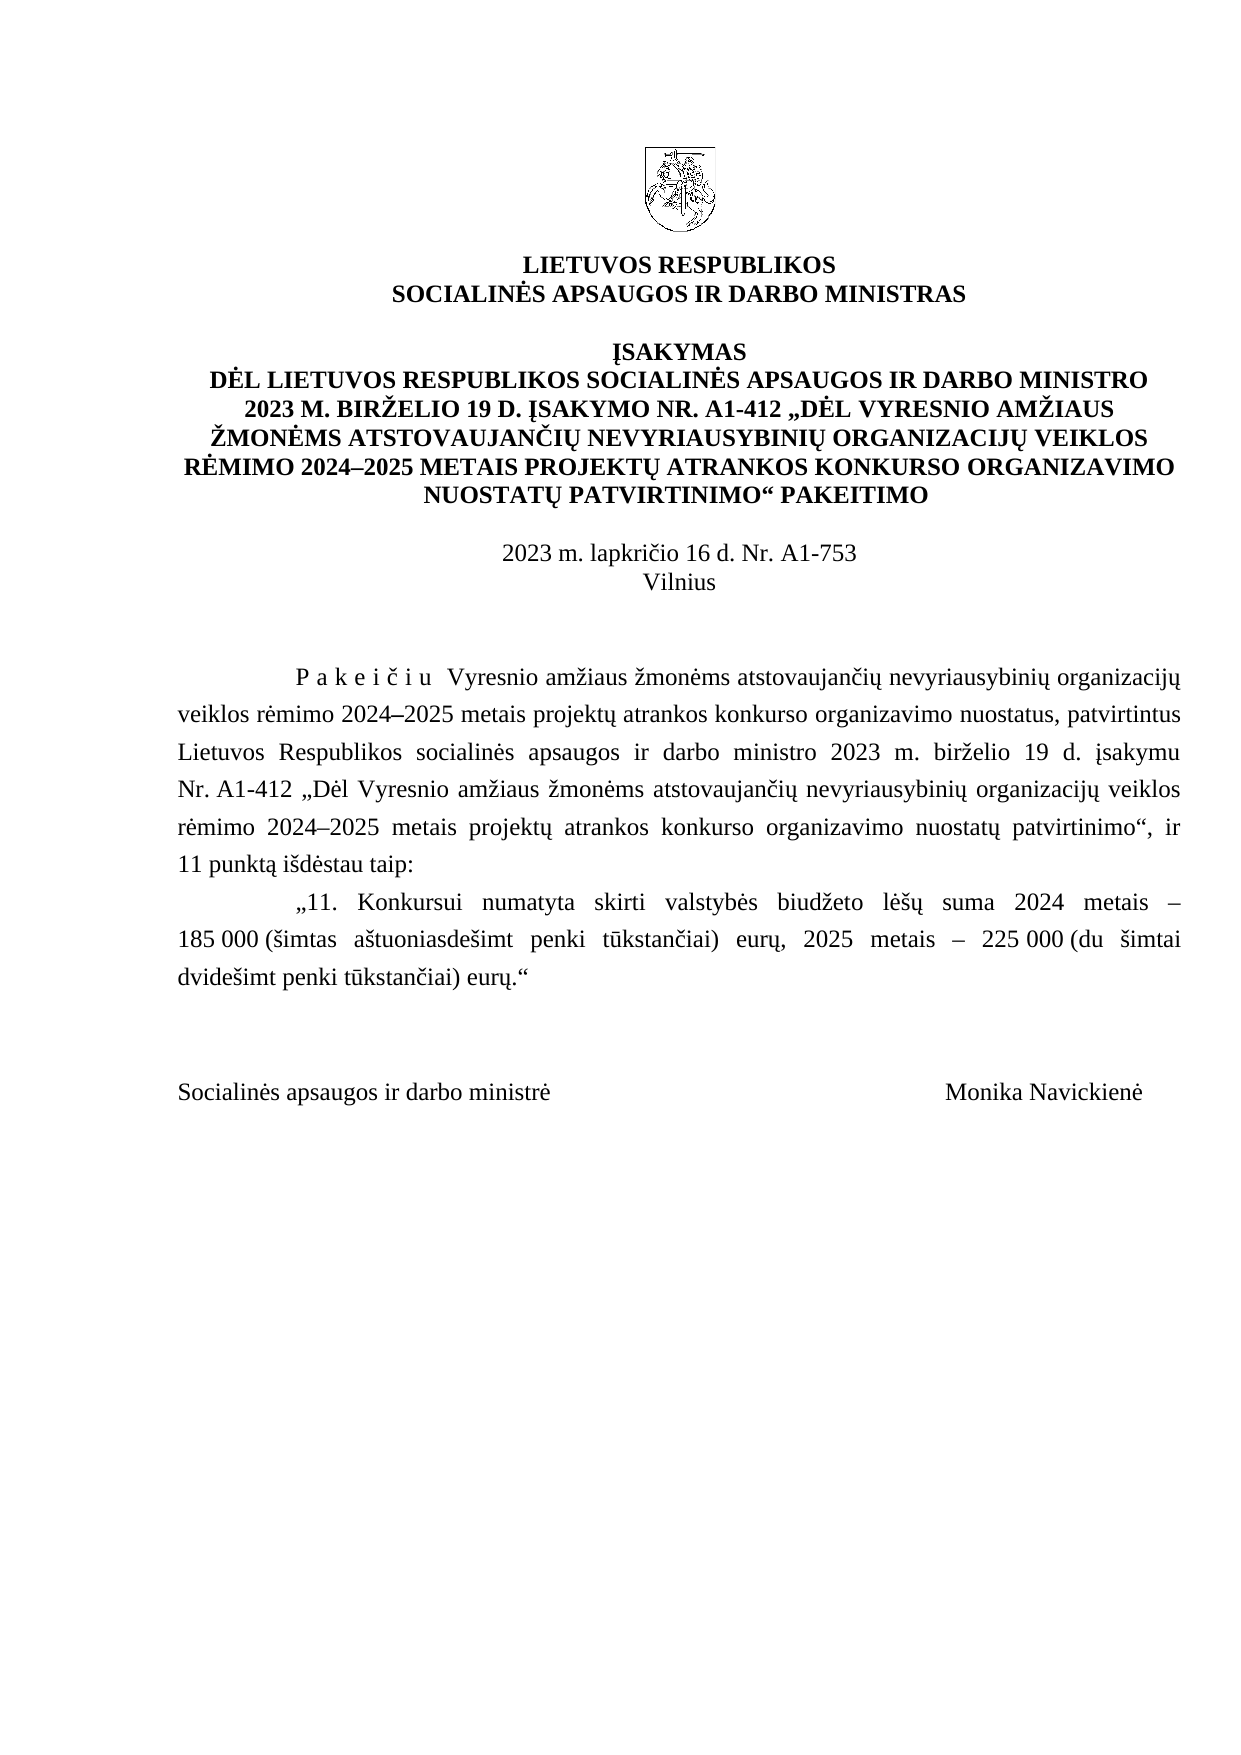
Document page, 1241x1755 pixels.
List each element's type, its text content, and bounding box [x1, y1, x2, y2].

text ĮSAKYMAS [177, 337, 1181, 365]
text LIETUVOS RESPUBLIKOS [177, 250, 1181, 279]
text „11. Konkursui numatyta skirti valstybės biudžeto lėšų suma 2024 metais – 185 000 (šimtas aštuoniasdešimt penki tūkstančiai) eurų, 2025 metais – 225 000 (du šimtai dvidešimt penki tūkstančiai) eurų.“ [177, 878, 1181, 990]
text 2023 m. lapkričio 16 d. Nr. A1-753 [177, 538, 1181, 567]
text Socialinės apsaugos ir darbo ministrė Monika Navickienė [177, 1077, 1196, 1105]
text DĖL LIETUVOS RESPUBLIKOS SOCIALINĖS APSAUGOS IR DARBO MINISTRO 2023 M. BIRŽELIO 19 D. ĮSAKYMO NR. A1-412 „Dėl VYRESNIO AMŽIAUS ŽMONĖMS ATSTOVAUJANČIŲ NEVYRIAUSYBINIŲ ORGANIZACIJŲ VEIKLOS RĖMIMO 2024–2025 METAIS PROJEKTŲ ATRANKOS KONKURSO ORGANIZAVIMO NUOSTATŲ patvirtinimo“ pakeitimo [177, 365, 1181, 509]
text SOCIALINĖS APSAUGOS IR DARBO MINISTRAS [177, 279, 1181, 308]
text P a k e i č i u Vyresnio amžiaus žmonėms atstovaujančių nevyriausybinių organizacijų veiklos rėmimo 2024–2025 metais projektų atrankos konkurso organizavimo nuostatus, patvirtintus Lietuvos Respublikos socialinės apsaugos ir darbo ministro 2023 m. birželio 19 d. įsakymu Nr. A1‑412 „Dėl Vyresnio amžiaus žmonėms atstovaujančių nevyriausybinių organizacijų veiklos rėmimo 2024–2025 metais projektų atrankos konkurso organizavimo nuostatų patvirtinimo“, ir 11 punktą išdėstau taip: [177, 653, 1181, 878]
text Vilnius [177, 567, 1181, 595]
